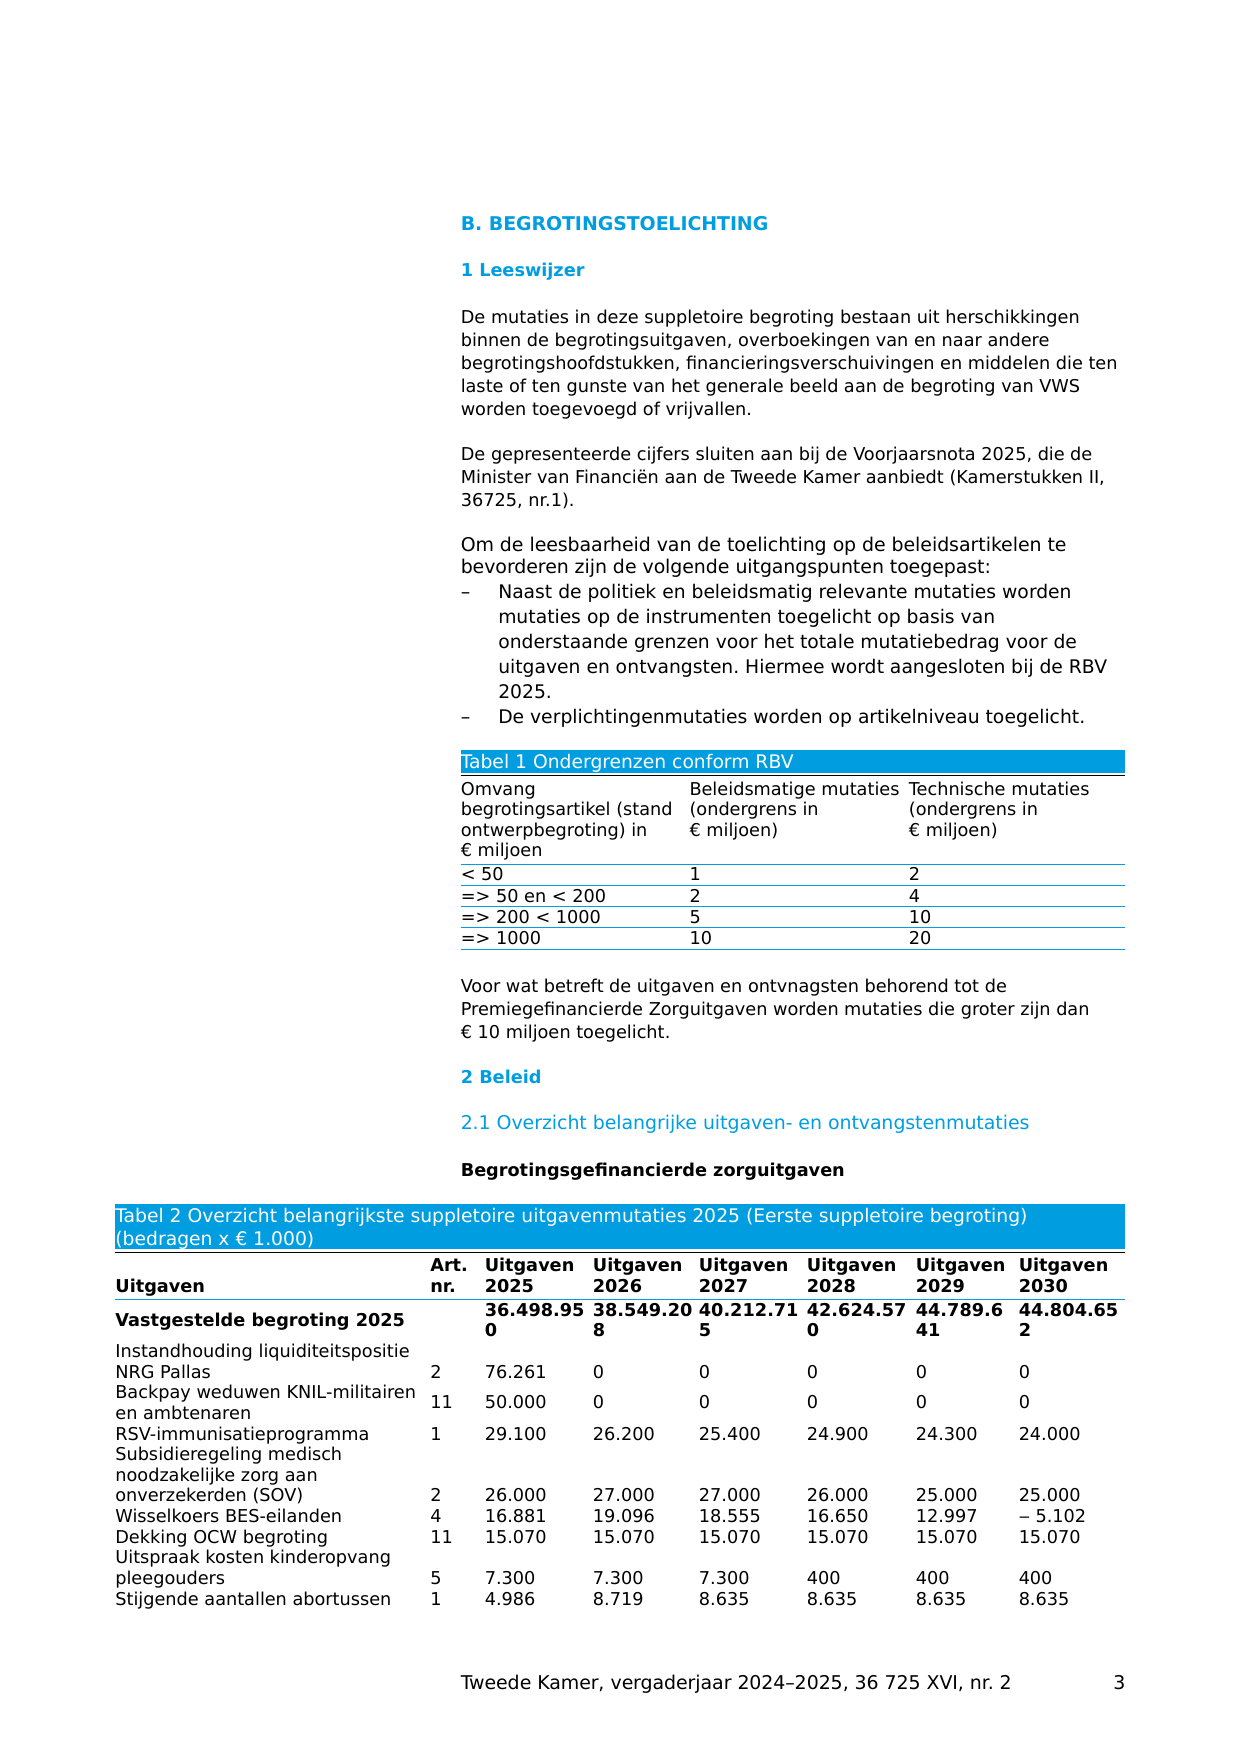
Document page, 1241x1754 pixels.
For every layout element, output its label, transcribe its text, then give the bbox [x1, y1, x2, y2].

table_cell 26.200 [590, 1424, 696, 1444]
table_cell 15.070 [804, 1527, 913, 1547]
table_cell 10 [686, 928, 906, 948]
table_cell 12.997 [913, 1506, 1016, 1527]
table_cell 0 [696, 1341, 804, 1382]
table_cell 38.549.208 [590, 1300, 696, 1341]
text Om de leesbaarheid van de toelichting op de beleidsartikelen te bevorderen zijn de volgende uitgangspunten toegepast: [461, 534, 1125, 578]
table_cell RSV-immunisatieprogramma [115, 1424, 427, 1444]
table_cell 5 [686, 907, 906, 927]
table_cell 16.881 [482, 1506, 590, 1527]
table_cell Backpay weduwen KNIL-militairen en ambtenaren [115, 1382, 427, 1423]
title 1 Leeswijzer [461, 258, 1125, 281]
table_cell 4.986 [482, 1589, 590, 1609]
table_cell 5 [427, 1547, 482, 1588]
table_cell Beleidsmatige mutaties (ondergrens in € miljoen) [686, 776, 906, 864]
text Begrotingsgefinancierde zorguitgaven [461, 1158, 1125, 1181]
table_cell Uitgaven 2027 [696, 1253, 804, 1299]
table_cell [427, 1300, 482, 1341]
title B. BEGROTINGSTOELICHTING [461, 213, 1125, 235]
table_cell 2 [427, 1341, 482, 1382]
title 2 Beleid [461, 1066, 1125, 1088]
table_cell 11 [427, 1527, 482, 1547]
table_cell 25.400 [696, 1424, 804, 1444]
table_cell 44.789.641 [913, 1300, 1016, 1341]
table_cell Vastgestelde begroting 2025 [115, 1300, 427, 1341]
table_cell => 200 < 1000 [461, 907, 686, 927]
table_cell 27.000 [590, 1444, 696, 1506]
table_cell 8.635 [1016, 1589, 1125, 1609]
table_cell 7.300 [696, 1547, 804, 1588]
text De gepresenteerde cijfers sluiten aan bij de Voorjaarsnota 2025, die de Minister van Financiën aan de Tweede Kamer aanbiedt (Kamerstukken II, 36725, nr.1). [461, 442, 1125, 511]
table_cell 25.000 [1016, 1444, 1125, 1506]
table_cell 0 [804, 1341, 913, 1382]
table_cell 42.624.570 [804, 1300, 913, 1341]
table_cell Uitgaven 2026 [590, 1253, 696, 1299]
table_cell 10 [906, 907, 1125, 927]
table_cell 2 [686, 886, 906, 906]
table_cell 1 [686, 865, 906, 885]
table_cell 8.635 [804, 1589, 913, 1609]
list De verplichtingenmutaties worden op artikelniveau toegelicht. [461, 703, 1125, 728]
table_cell 18.555 [696, 1506, 804, 1527]
table_cell 15.070 [482, 1527, 590, 1547]
table_cell 4 [906, 886, 1125, 906]
table_cell 24.900 [804, 1424, 913, 1444]
table_cell Uitgaven 2030 [1016, 1253, 1125, 1299]
table_cell Subsidieregeling medisch noodzakelijke zorg aan onverzekerden (SOV) [115, 1444, 427, 1506]
text Voor wat betreft de uitgaven en ontvnagsten behorend tot de Premiegefinancierde Zorguitgaven worden mutaties die groter zijn dan € 10 miljoen toegelicht. [461, 974, 1125, 1043]
table_cell 2 [906, 865, 1125, 885]
table_cell 7.300 [482, 1547, 590, 1588]
table_cell 8.719 [590, 1589, 696, 1609]
table_cell 24.000 [1016, 1424, 1125, 1444]
table_cell 4 [427, 1506, 482, 1527]
table_cell 0 [804, 1382, 913, 1423]
table_cell 20 [906, 928, 1125, 948]
table_cell 400 [804, 1547, 913, 1588]
table_cell 24.300 [913, 1424, 1016, 1444]
table_cell 8.635 [696, 1589, 804, 1609]
table_cell 0 [913, 1341, 1016, 1382]
table_cell 26.000 [804, 1444, 913, 1506]
table_cell 1 [427, 1424, 482, 1444]
table_cell 2 [427, 1444, 482, 1506]
table_cell 8.635 [913, 1589, 1016, 1609]
table_cell => 50 en < 200 [461, 886, 686, 906]
table_cell Wisselkoers BES-eilanden [115, 1506, 427, 1527]
table_cell Art.nr. [427, 1253, 482, 1299]
table_cell => 1000 [461, 928, 686, 948]
table_cell 16.650 [804, 1506, 913, 1527]
table_cell 19.096 [590, 1506, 696, 1527]
table_cell Uitgaven 2028 [804, 1253, 913, 1299]
table_cell 76.261 [482, 1341, 590, 1382]
table_cell Uitgaven 2025 [482, 1253, 590, 1299]
table_cell Uitgaven [115, 1253, 427, 1299]
table_cell Technische mutaties (ondergrens in € miljoen) [906, 776, 1125, 864]
table_cell 15.070 [913, 1527, 1016, 1547]
table_cell 36.498.950 [482, 1300, 590, 1341]
table_cell Stijgende aantallen abortussen [115, 1589, 427, 1609]
table_cell 40.212.715 [696, 1300, 804, 1341]
table_cell 400 [913, 1547, 1016, 1588]
table_cell Omvang begrotingsartikel (stand ontwerpbegroting) in € miljoen [461, 776, 686, 864]
table_cell 0 [1016, 1382, 1125, 1423]
table_cell 0 [696, 1382, 804, 1423]
table_cell Dekking OCW begroting [115, 1527, 427, 1547]
table_cell 25.000 [913, 1444, 1016, 1506]
table_cell 0 [1016, 1341, 1125, 1382]
table_cell 11 [427, 1382, 482, 1423]
table_cell 1 [427, 1589, 482, 1609]
list Naast de politiek en beleidsmatig relevante mutaties worden mutaties op de instrumenten toegelicht op basis van onderstaande grenzen voor het totale mutatiebedrag voor de uitgaven en ontvangsten. Hiermee wordt aangesloten bĳ de RBV 2025. [461, 578, 1125, 703]
table_cell 29.100 [482, 1424, 590, 1444]
table_cell < 50 [461, 865, 686, 885]
table_cell 44.804.652 [1016, 1300, 1125, 1341]
table_cell 7.300 [590, 1547, 696, 1588]
table_cell ‒ 5.102 [1016, 1506, 1125, 1527]
table_cell 15.070 [590, 1527, 696, 1547]
table_cell Uitgaven 2029 [913, 1253, 1016, 1299]
table_cell 27.000 [696, 1444, 804, 1506]
table_cell 50.000 [482, 1382, 590, 1423]
table_cell 0 [913, 1382, 1016, 1423]
table_cell 0 [590, 1382, 696, 1423]
table_cell Instandhouding liquiditeitspositie NRG Pallas [115, 1341, 427, 1382]
table_cell Uitspraak kosten kinderopvang pleegouders [115, 1547, 427, 1588]
table_cell 15.070 [1016, 1527, 1125, 1547]
text De mutaties in deze suppletoire begroting bestaan uit herschikkingen binnen de begrotingsuitgaven, overboekingen van en naar andere begrotingshoofdstukken, financieringsverschuivingen en middelen die ten laste of ten gunste van het generale beeld aan de begroting van VWS worden toegevoegd of vrijvallen. [461, 305, 1125, 419]
table_cell 26.000 [482, 1444, 590, 1506]
table_cell 15.070 [696, 1527, 804, 1547]
title 2.1 Overzicht belangrijke uitgaven- en ontvangstenmutaties [461, 1112, 1125, 1134]
table_cell 0 [590, 1341, 696, 1382]
table_cell 400 [1016, 1547, 1125, 1588]
